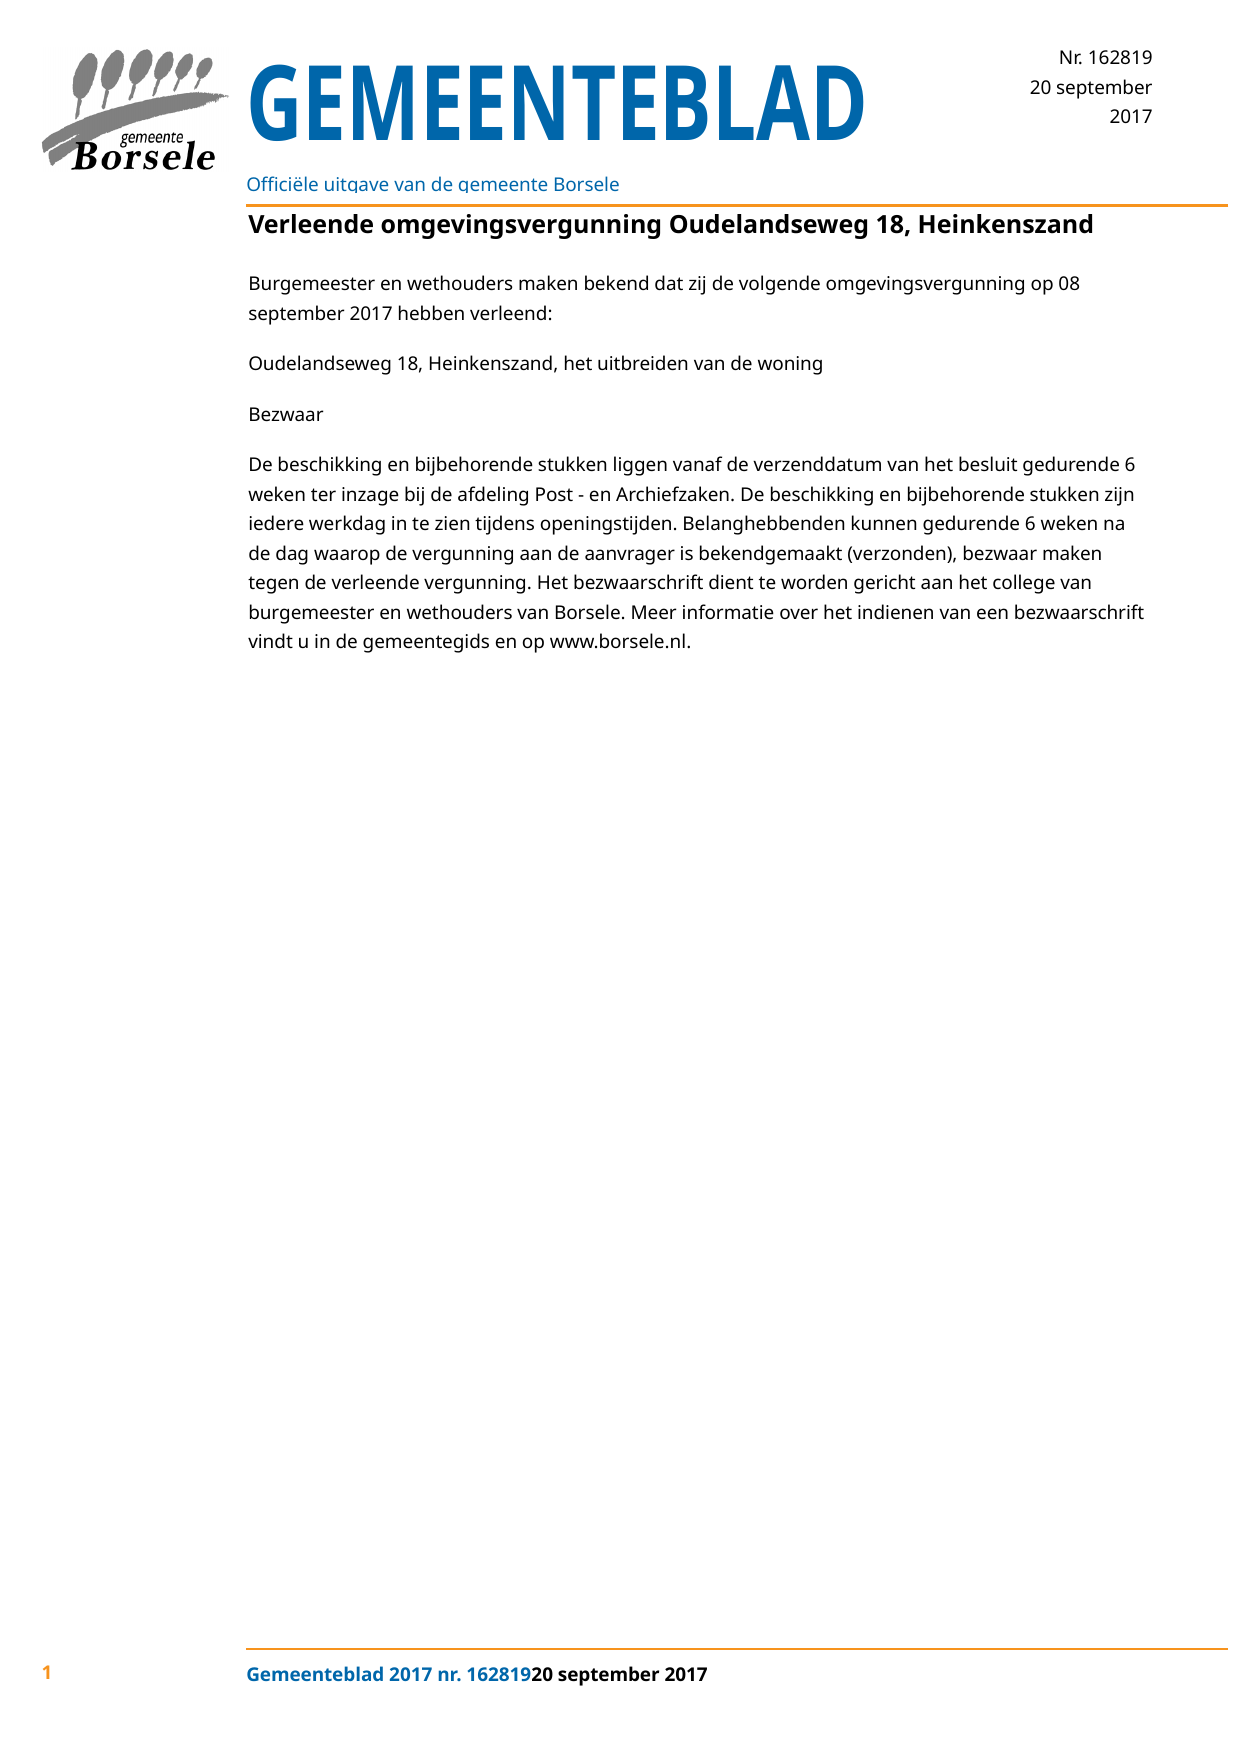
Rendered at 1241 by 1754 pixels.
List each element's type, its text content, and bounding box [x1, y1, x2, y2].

text Burgemeester en wethouders maken bekend dat zij de volgende omgevingsvergunning op 08 september 2017 hebben verleend: [248, 270, 1152, 326]
text Bezwaar [248, 401, 1152, 426]
picture [41, 47, 231, 172]
text De beschikking en bijbehorende stukken liggen vanaf de verzenddatum van het besluit gedurende 6 weken ter inzage bij de afdeling Post - en Archiefzaken. De beschikking en bijbehorende stukken zijn iedere werkdag in te zien tijdens openingstijden. Belanghebbenden kunnen gedurende 6 weken na de dag waarop de vergunning aan de aanvrager is bekendgemaakt (verzonden), bezwaar maken tegen de verleende vergunning. Het bezwaarschrift dient te worden gericht aan het college van burgemeester en wethouders van Borsele. Meer informatie over het indienen van een bezwaarschrift vindt u in de gemeentegids en op www.borsele.nl. [248, 451, 1152, 654]
text Verleende omgevingsvergunning Oudelandseweg 18, Heinkenszand [248, 207, 1152, 241]
text Oudelandseweg 18, Heinkenszand, het uitbreiden van de woning [248, 350, 1152, 376]
